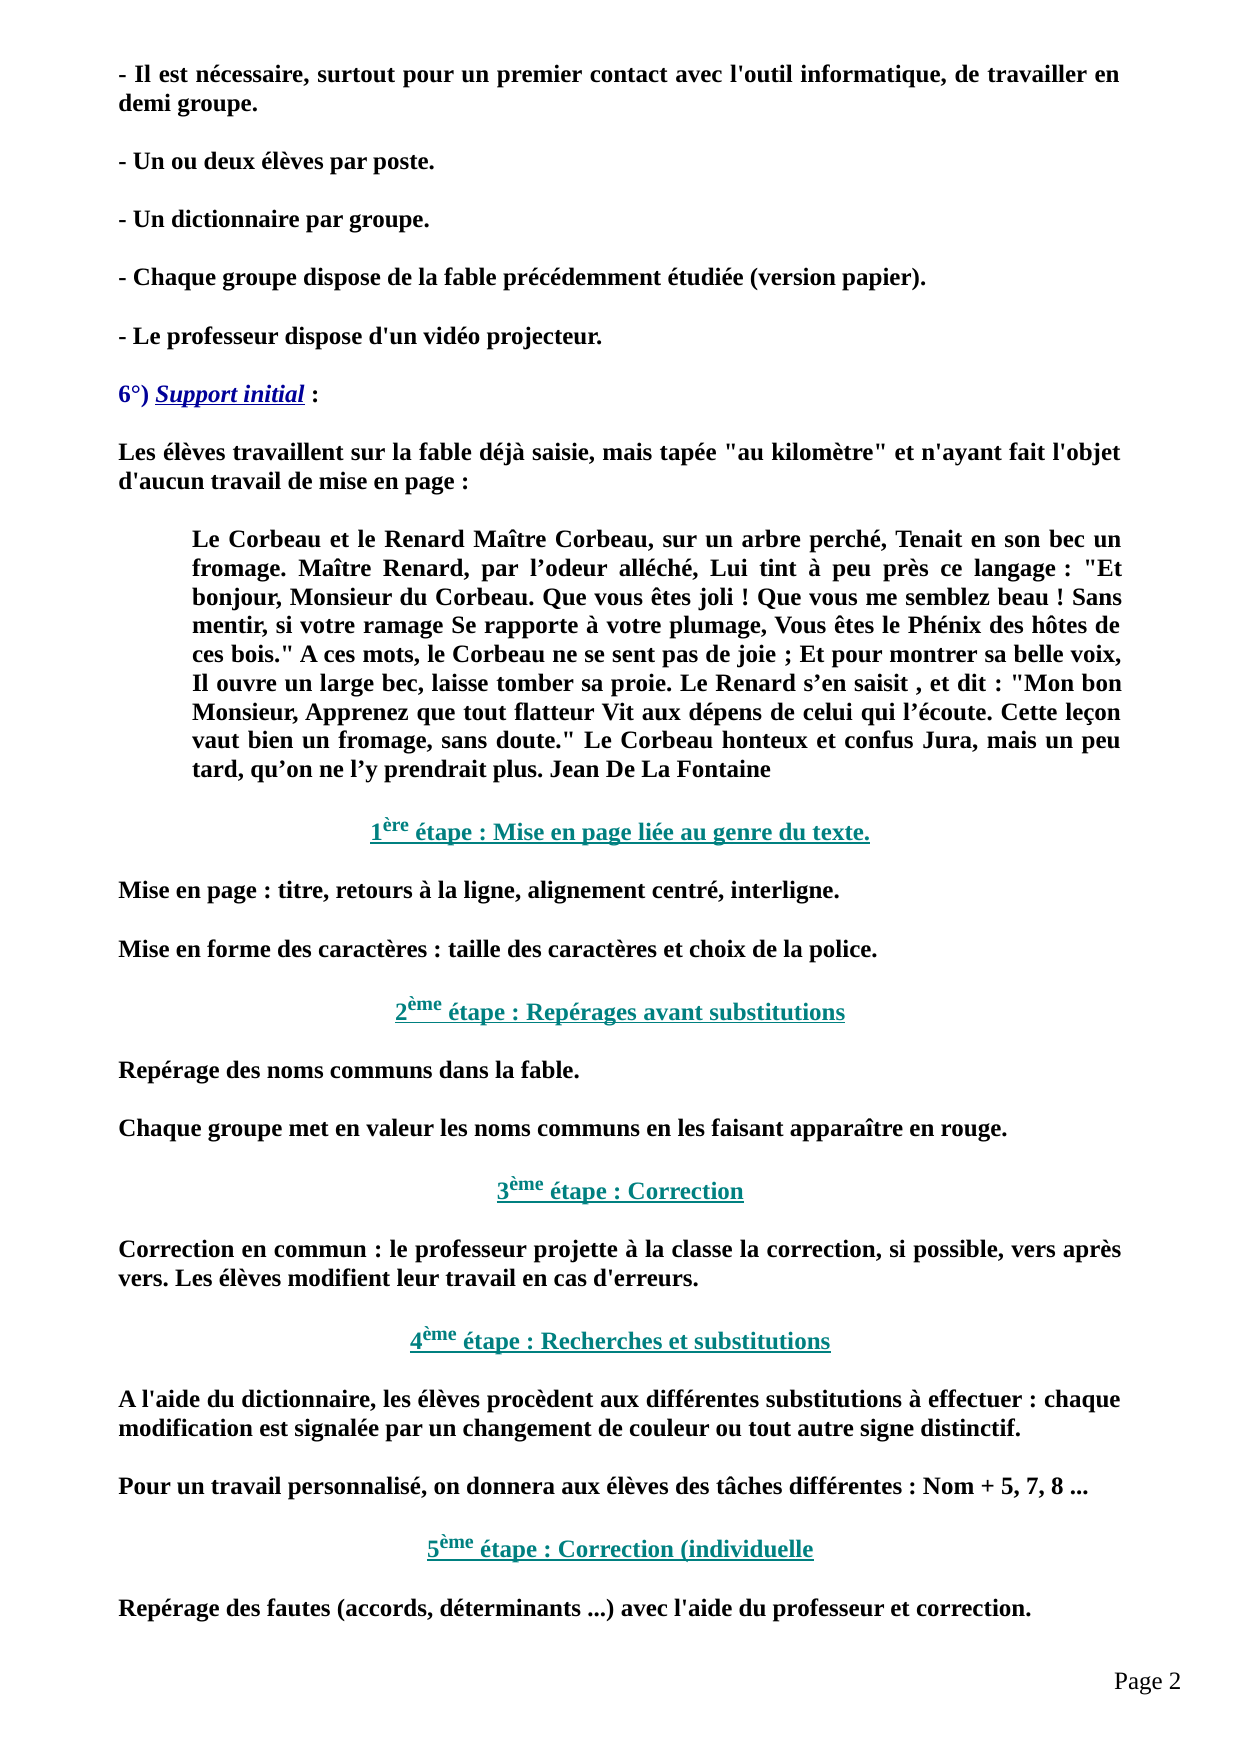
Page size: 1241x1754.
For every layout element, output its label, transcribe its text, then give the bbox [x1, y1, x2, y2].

text 6°) Support initial : [118, 379, 1122, 408]
text Repérage des fautes (accords, déterminants ...) avec l'aide du professeur et correction. [118, 1593, 1122, 1621]
text Mise en page : titre, retours à la ligne, alignement centré, interligne. [118, 875, 1122, 904]
text Mise en forme des caractères : taille des caractères et choix de la police. [118, 934, 1122, 962]
list Le Corbeau et le Renard Maître Corbeau, sur un arbre perché, Tenait en son bec un fromage. Maître Renard, par l’odeur alléché, Lui tint à peu près ce langage : "Et bonjour, Monsieur du Corbeau. Que vous êtes joli ! Que vous me semblez beau ! Sans mentir, si votre ramage Se rapporte à votre plumage, Vous êtes le Phénix des hôtes de ces bois." A ces mots, le Corbeau ne se sent pas de joie ; Et pour montrer sa belle voix, Il ouvre un large bec, laisse tomber sa proie. Le Renard s’en saisit , et dit : "Mon bon Monsieur, Apprenez que tout flatteur Vit aux dépens de celui qui l’écoute. Cette leçon vaut bien un fromage, sans doute." Le Corbeau honteux et confus Jura, mais un peu tard, qu’on ne l’y prendrait plus. Jean De La Fontaine [162, 524, 1122, 783]
text - Le professeur dispose d'un vidéo projecteur. [118, 321, 1122, 349]
text 4ème étape : Recherches et substitutions [118, 1321, 1122, 1355]
text Les élèves travaillent sur la fable déjà saisie, mais tapée "au kilomètre" et n'ayant fait l'objet d'aucun travail de mise en page : [118, 437, 1122, 495]
text - Un ou deux élèves par poste. [118, 146, 1122, 175]
text Chaque groupe met en valeur les noms communs en les faisant apparaître en rouge. [118, 1113, 1122, 1142]
text - Un dictionnaire par groupe. [118, 204, 1122, 233]
text Pour un travail personnalisé, on donnera aux élèves des tâches différentes : Nom + 5, 7, 8 ... [118, 1471, 1122, 1500]
text Correction en commun : le professeur projette à la classe la correction, si possible, vers après vers. Les élèves modifient leur travail en cas d'erreurs. [118, 1234, 1122, 1292]
text 1ère étape : Mise en page liée au genre du texte. [118, 812, 1122, 846]
text 3ème étape : Correction [118, 1171, 1122, 1205]
text Repérage des noms communs dans la fable. [118, 1055, 1122, 1084]
text A l'aide du dictionnaire, les élèves procèdent aux différentes substitutions à effectuer : chaque modification est signalée par un changement de couleur ou tout autre signe distinctif. [118, 1384, 1122, 1442]
text 2ème étape : Repérages avant substitutions [118, 992, 1122, 1025]
text - Il est nécessaire, surtout pour un premier contact avec l'outil informatique, de travailler en demi groupe. [118, 59, 1122, 117]
text - Chaque groupe dispose de la fable précédemment étudiée (version papier). [118, 262, 1122, 291]
text 5ème étape : Correction (individuelle [118, 1529, 1122, 1563]
